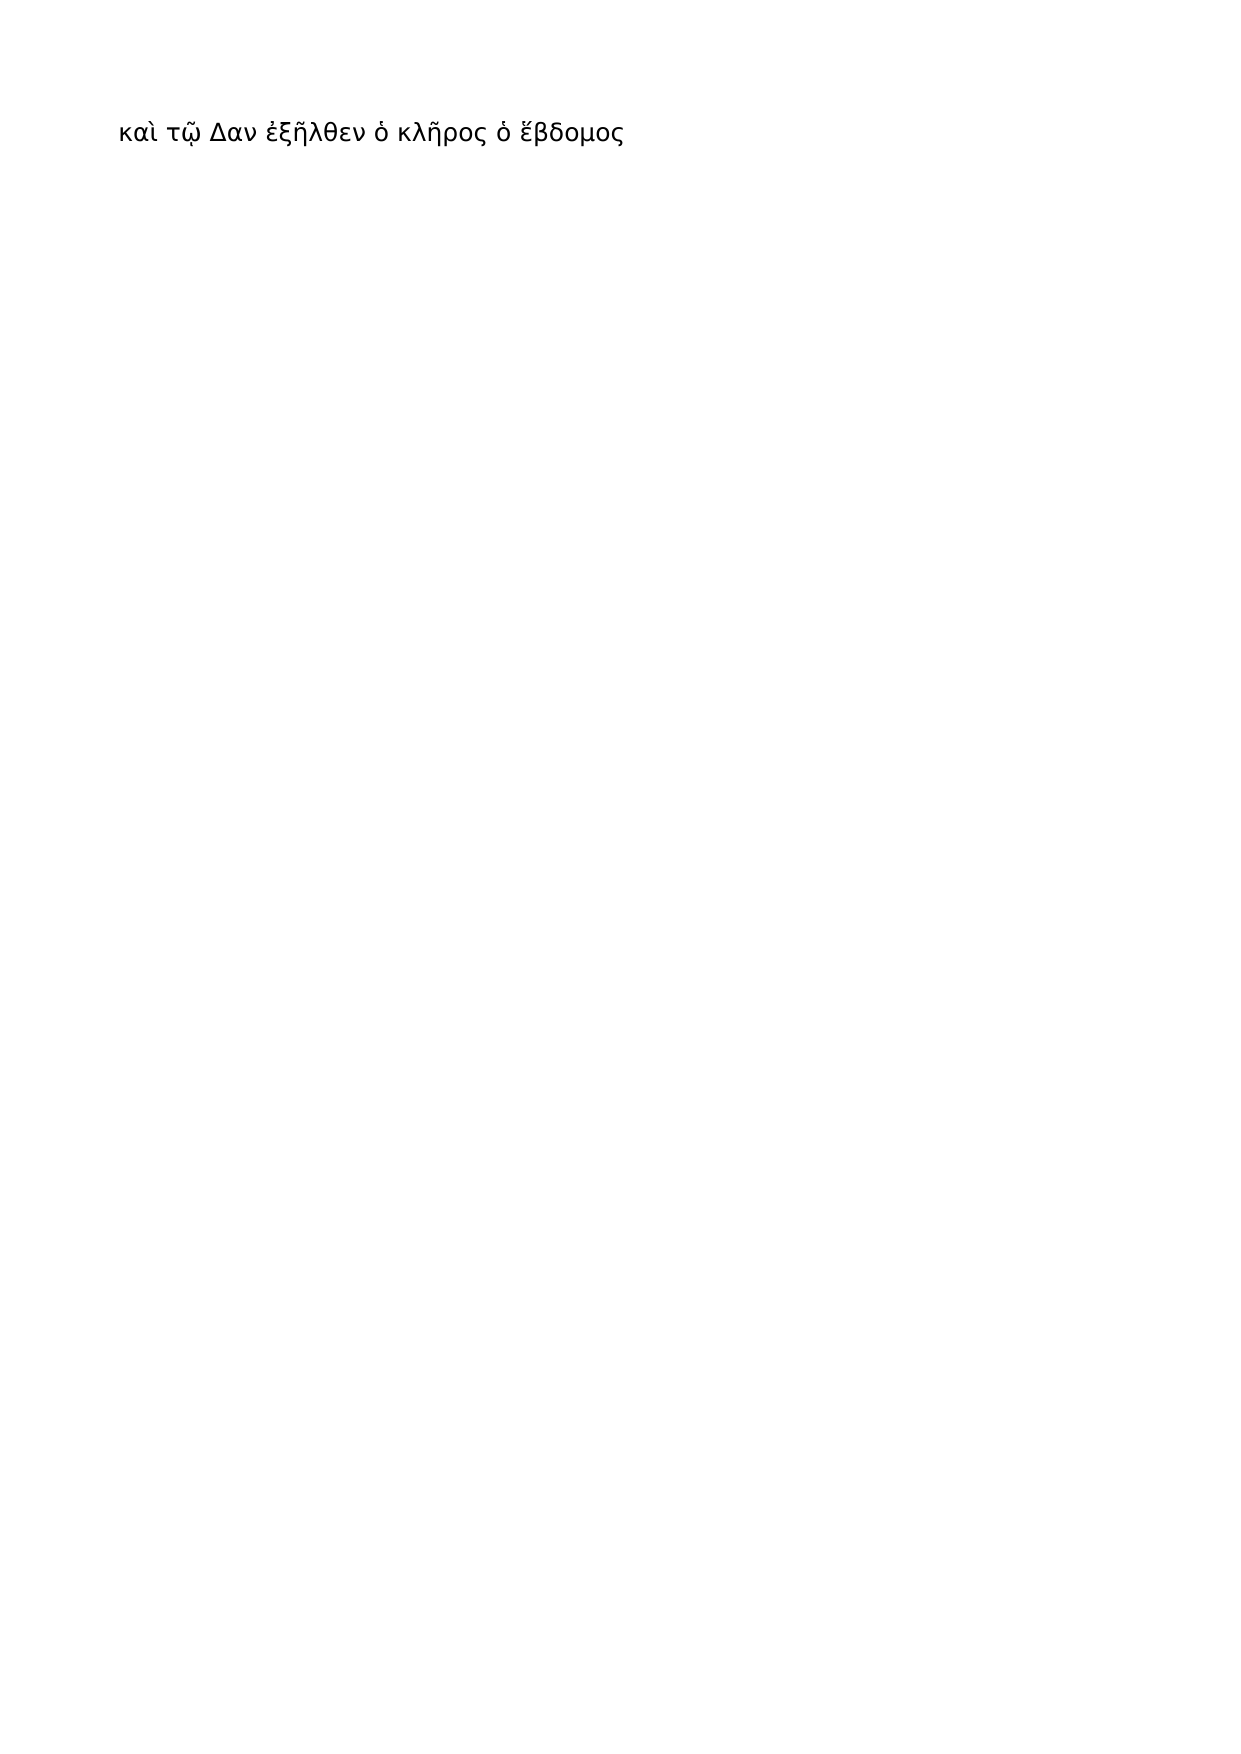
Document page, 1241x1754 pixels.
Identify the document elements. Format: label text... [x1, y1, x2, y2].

text καὶ τῷ Δαν ἐξῆλθεν ὁ κλῆρος ὁ ἕβδομος [118, 118, 1122, 147]
